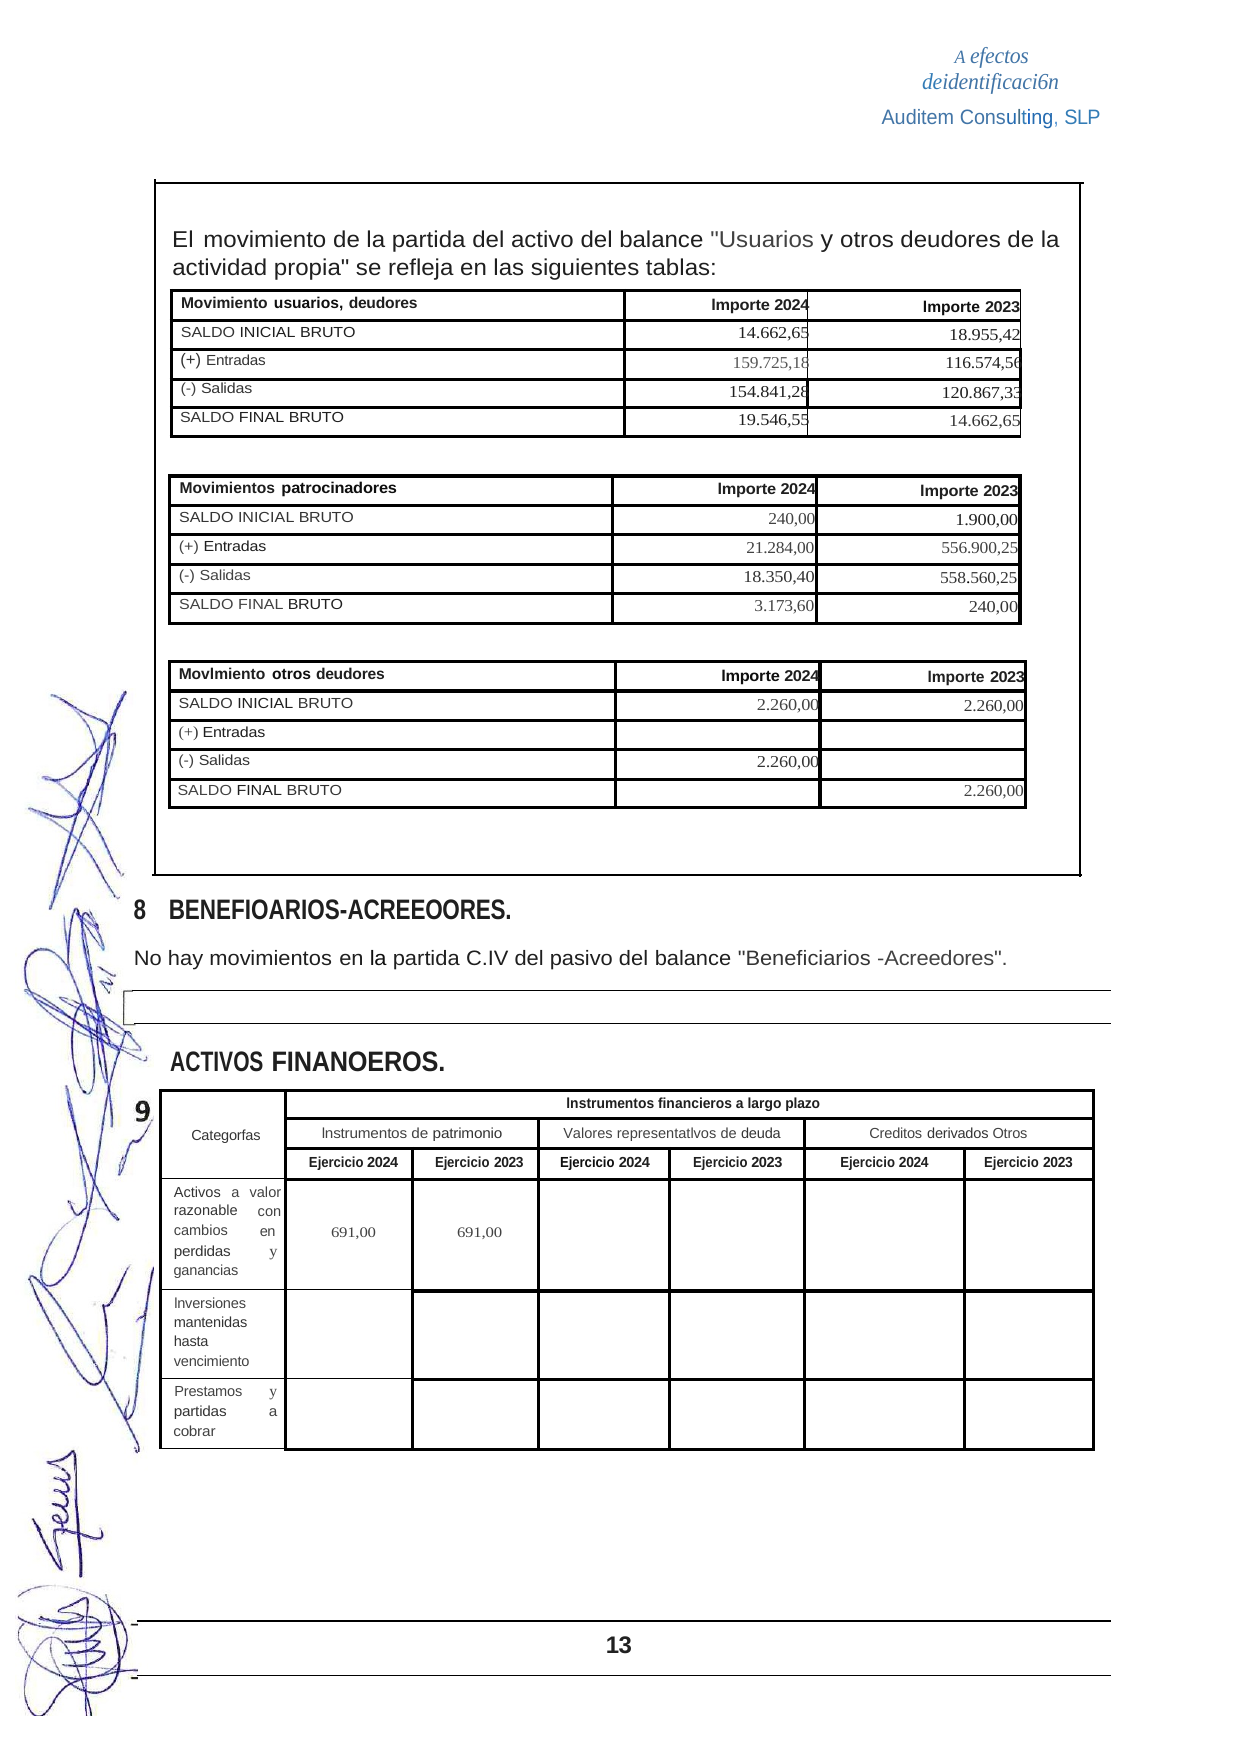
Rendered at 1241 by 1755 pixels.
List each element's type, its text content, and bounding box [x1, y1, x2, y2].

table_cell 120.867,33 [809, 381, 1019, 406]
table_cell [414, 1293, 537, 1378]
table_cell SALDO INICIAL BRUTO [173, 322, 623, 348]
subtitle 8 BENEFIOARIOS-ACREEOORES. [154, 893, 1236, 925]
table_cell 14.662,65 [808, 409, 1020, 435]
table_cell [287, 1379, 411, 1448]
table_header lmporte 2024 [626, 292, 807, 318]
table_header Movimiento usuarios, deudores [173, 292, 623, 318]
table_cell 159.725,18 [626, 351, 807, 378]
table_cell 18.955,42 [808, 322, 1020, 348]
table_cell Ejercicio 2024 [287, 1150, 411, 1177]
table_cell 18.350,40 [614, 566, 815, 592]
table_cell Ejercicio 2024 [540, 1150, 668, 1177]
table_cell [617, 781, 818, 806]
table_cell 21.284,00 [614, 536, 815, 563]
table_cell [671, 1381, 803, 1448]
table_header lmporte 2023 [808, 292, 1020, 318]
table_cell 2.260,00 [617, 751, 818, 777]
table_cell [806, 1181, 963, 1289]
table_cell 2.260,00 [617, 693, 818, 718]
table_cell [414, 1381, 537, 1448]
table_cell lnversiones mantenidas hasta vencimiento [162, 1290, 284, 1378]
table_cell 2.260,00 [822, 693, 1024, 718]
table_cell [966, 1293, 1092, 1378]
table_cell Ejercicio 2023 [671, 1150, 803, 1177]
table_cell (-) Salidas [171, 751, 614, 777]
table_cell 3.173,60 [614, 595, 815, 622]
text No hay movimientos en la partida C.IV del pasivo del balance "Beneficiarios -Acreedores". [154, 946, 1236, 970]
table_cell [671, 1181, 803, 1289]
table_cell [966, 1181, 1092, 1289]
table_cell Ejercicio 2023 [966, 1150, 1092, 1177]
table_cell lnstrumentos de patrimonio [287, 1120, 537, 1147]
table_cell (+) Entradas [171, 722, 614, 748]
table_cell [806, 1293, 963, 1378]
table_cell SALDO FINAL BRUTO [171, 781, 614, 806]
table_cell Valores representatlvos de deuda [540, 1120, 803, 1147]
table_cell [966, 1381, 1092, 1448]
table_cell [540, 1381, 668, 1448]
table_header lmporte 2024 [617, 663, 818, 689]
subtitle ACTIVOS FINANOEROS. [170, 1044, 1236, 1077]
table_cell 14.662,65 [626, 322, 807, 348]
table_cell 556.900,25 [818, 536, 1018, 563]
table_cell Prestamos y partidas a cobrar [162, 1379, 284, 1448]
table_cell (+) Entradas [173, 351, 623, 378]
table_cell [822, 751, 1024, 777]
table_cell Creditos derivados Otros [806, 1120, 1092, 1147]
table_cell 691,00 [414, 1181, 537, 1289]
table_header Movimientos patrocinadores [171, 478, 611, 503]
table_cell [822, 722, 1024, 748]
table_cell Ejercicio 2023 [414, 1150, 537, 1177]
table_cell [287, 1290, 411, 1378]
table_cell [671, 1293, 803, 1378]
text El movimiento de la partida del activo del balance "Usuarios y otros deudores de la actividad propia" se refleja en las siguientes tablas: [172, 225, 1079, 280]
table_cell (-) Salidas [173, 381, 623, 406]
table_cell [540, 1293, 668, 1378]
table_cell [617, 722, 818, 748]
table_cell [806, 1381, 963, 1448]
table_cell 19.546,55 [626, 409, 807, 435]
table_cell 154.841,28 [626, 381, 806, 406]
table_cell 240,00 [818, 595, 1018, 622]
table_cell 2.260,00 [822, 781, 1024, 806]
table_header Categorfas [162, 1092, 284, 1177]
table_header lnstrumentos financieros a largo plazo [287, 1092, 1092, 1117]
table_cell 1.900,00 [818, 507, 1018, 533]
table_cell SALDO FINAL BRUTO [171, 595, 611, 622]
table_cell (-) Salidas [171, 566, 611, 592]
table_cell (+) Entradas [171, 536, 611, 563]
table_header lmporte 2023 [822, 663, 1024, 689]
table_cell 116.574,56 [808, 351, 1019, 378]
table_header lmporte 2023 [818, 478, 1018, 503]
table_cell 691,00 [287, 1181, 411, 1289]
table_cell SALDO FINAL BRUTO [173, 409, 623, 435]
table_header Movlmiento otros deudores [171, 663, 614, 689]
table_cell Activos a valor razonable con cambios en perdidas y ganancias [162, 1179, 284, 1289]
table_cell Ejercicio 2024 [806, 1150, 963, 1177]
table_header lmporte 2024 [614, 478, 815, 503]
table_cell 558.560,25 [818, 566, 1018, 592]
table_cell SALDO INICIAL BRUTO [171, 693, 614, 718]
table_cell SALDO INICIAL BRUTO [171, 507, 611, 533]
text [1081, 225, 1149, 280]
table_cell [540, 1181, 668, 1289]
table_cell 240,00 [614, 507, 815, 533]
